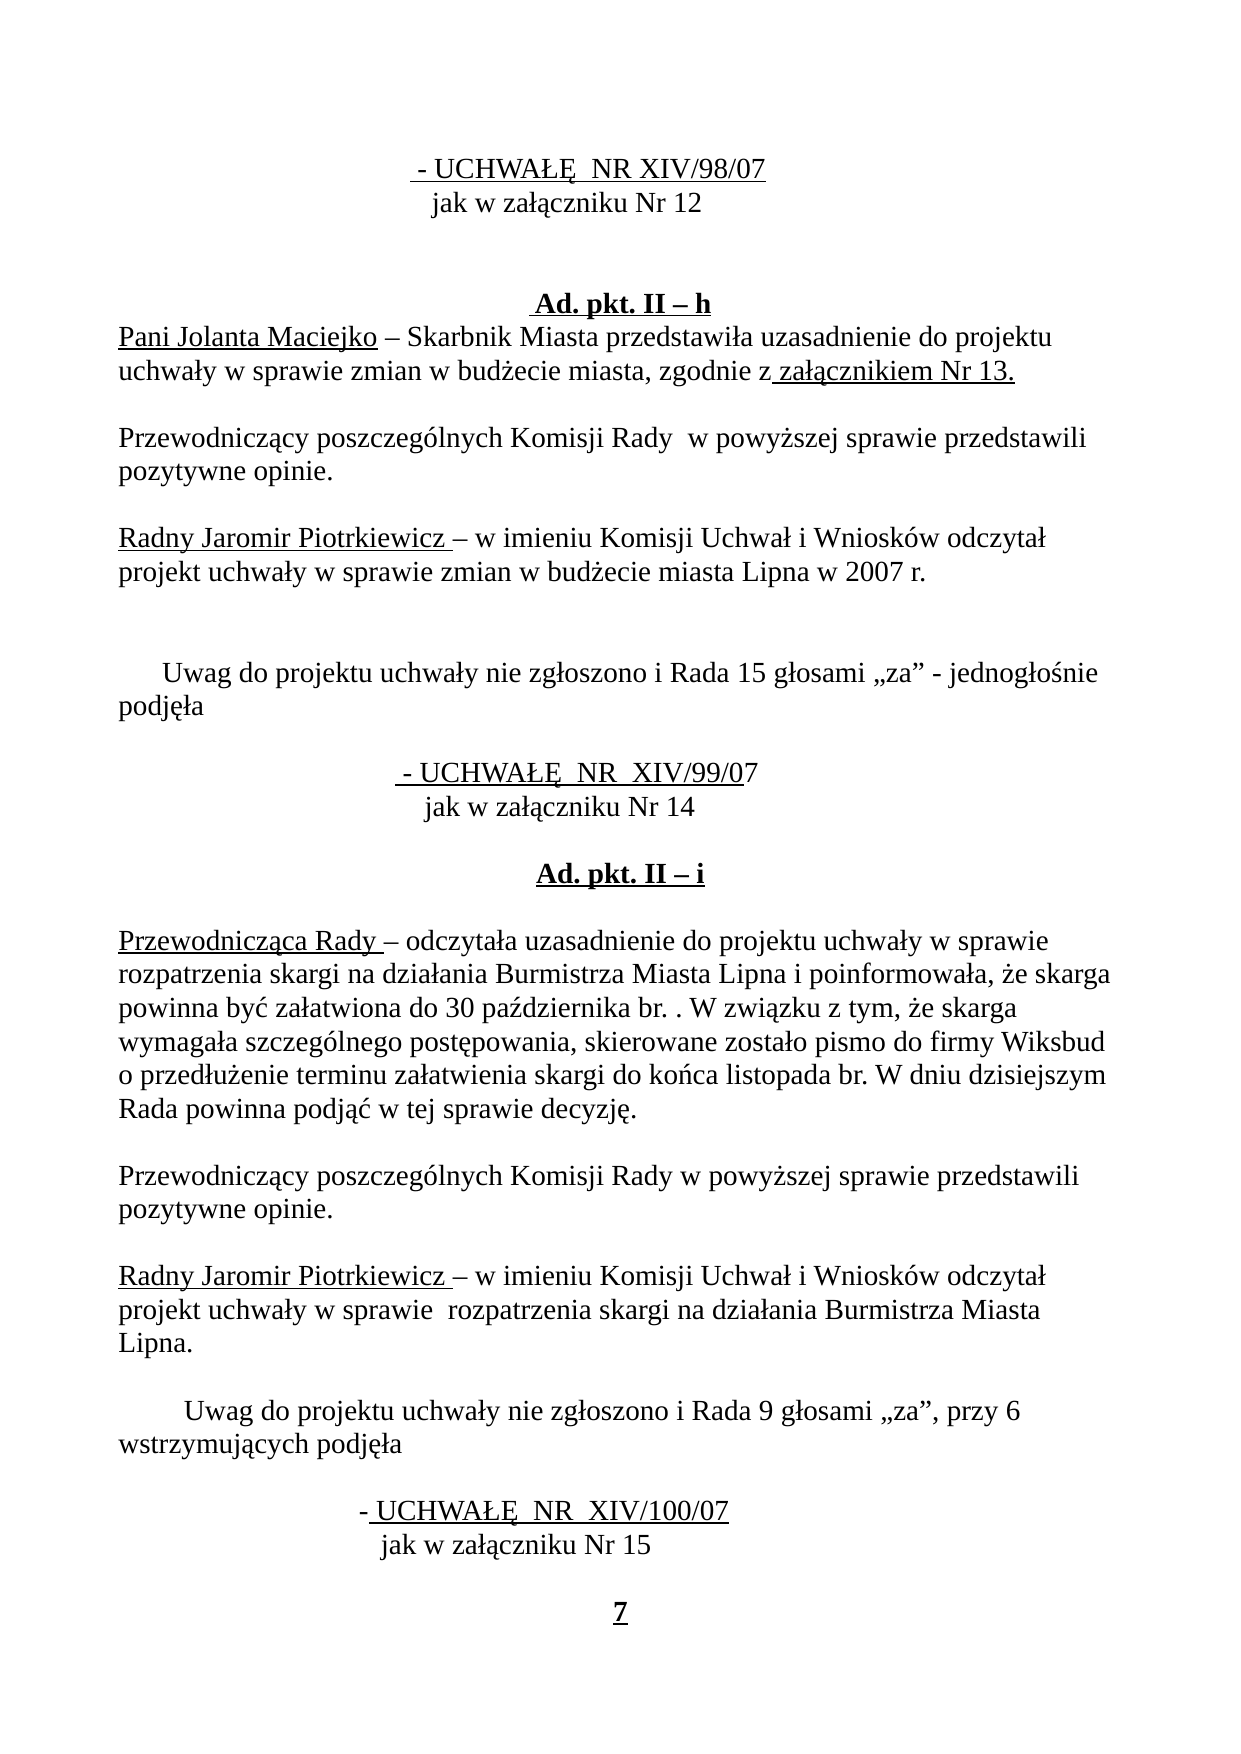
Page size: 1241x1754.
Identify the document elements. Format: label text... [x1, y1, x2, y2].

text Przewodniczący poszczególnych Komisji Rady w powyższej sprawie przedstawili pozytywne opinie. [118, 1158, 1122, 1225]
text Przewodnicząca Rady – odczytała uzasadnienie do projektu uchwały w sprawie rozpatrzenia skargi na działania Burmistrza Miasta Lipna i poinformowała, że skarga powinna być załatwiona do 30 października br. . W związku z tym, że skarga wymagała szczególnego postępowania, skierowane zostało pismo do firmy Wiksbud o przedłużenie terminu załatwienia skargi do końca listopada br. W dniu dzisiejszym Rada powinna podjąć w tej sprawie decyzję. [118, 923, 1122, 1124]
text Uwag do projektu uchwały nie zgłoszono i Rada 9 głosami „za”, przy 6 wstrzymujących podjęła [118, 1393, 1122, 1460]
text jak w załączniku Nr 15 [118, 1527, 1122, 1560]
text Ad. pkt. II – i [118, 856, 1122, 889]
text - UCHWAŁĘ NR XIV/99/07 [118, 755, 1122, 789]
text - UCHWAŁĘ NR XIV/100/07 [118, 1493, 1122, 1527]
text Radny Jaromir Piotrkiewicz – w imieniu Komisji Uchwał i Wniosków odczytał projekt uchwały w sprawie zmian w budżecie miasta Lipna w 2007 r. [118, 521, 1122, 588]
text Radny Jaromir Piotrkiewicz – w imieniu Komisji Uchwał i Wniosków odczytał projekt uchwały w sprawie rozpatrzenia skargi na działania Burmistrza Miasta Lipna. [118, 1258, 1122, 1359]
text - UCHWAŁĘ NR XIV/98/07 [118, 152, 1122, 185]
text Ad. pkt. II – h [118, 286, 1122, 319]
text 16 [118, 1594, 1122, 1627]
text Przewodniczący poszczególnych Komisji Rady w powyższej sprawie przedstawili pozytywne opinie. [118, 420, 1122, 487]
text Uwag do projektu uchwały nie zgłoszono i Rada 15 głosami „za” - jednogłośnie podjęła [118, 655, 1122, 722]
text Pani Jolanta Maciejko – Skarbnik Miasta przedstawiła uzasadnienie do projektu uchwały w sprawie zmian w budżecie miasta, zgodnie z załącznikiem Nr 13. [118, 319, 1122, 386]
text jak w załączniku Nr 14 [118, 789, 1122, 822]
text jak w załączniku Nr 12 [118, 185, 1122, 219]
